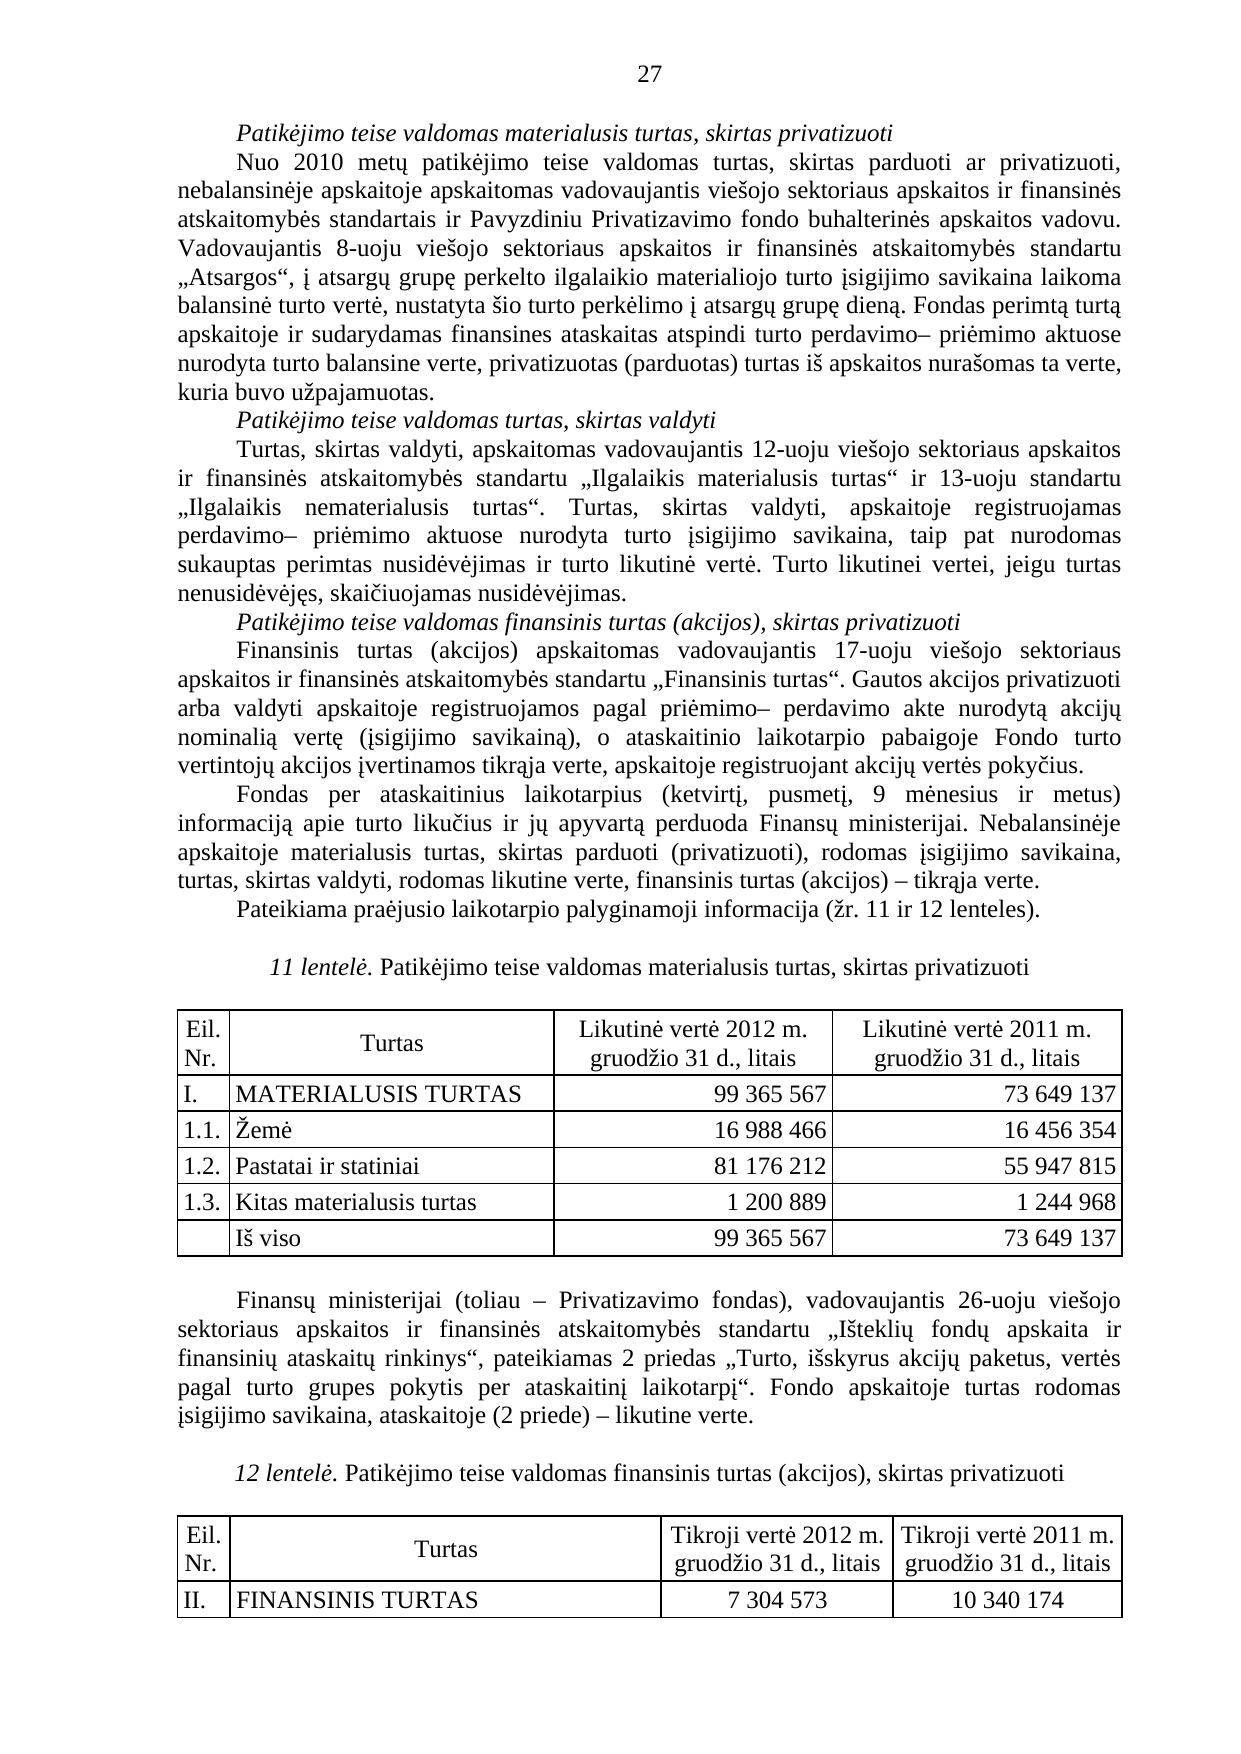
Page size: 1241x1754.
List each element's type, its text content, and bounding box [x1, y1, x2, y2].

table_cell 99 365 567 [555, 1221, 832, 1255]
text Patikėjimo teise valdomas materialusis turtas, skirtas privatizuoti [177, 118, 1122, 147]
table_cell Iš viso [230, 1221, 553, 1255]
text Nuo 2010 metų patikėjimo teise valdomas turtas, skirtas parduoti ar privatizuoti, nebalansinėje apskaitoje apskaitomas vadovaujantis viešojo sektoriaus apskaitos ir finansinės atskaitomybės standartais ir Pavyzdiniu Privatizavimo fondo buhalterinės apskaitos vadovu. Vadovaujantis 8-uoju viešojo sektoriaus apskaitos ir finansinės atskaitomybės standartu „Atsargos“, į atsargų grupę perkelto ilgalaikio materialiojo turto įsigijimo savikaina laikoma balansinė turto vertė, nustatyta šio turto perkėlimo į atsargų grupę dieną. Fondas perimtą turtą apskaitoje ir sudarydamas finansines ataskaitas atspindi turto perdavimo– priėmimo aktuose nurodyta turto balansine verte, privatizuotas (parduotas) turtas iš apskaitos nurašomas ta verte, kuria buvo užpajamuotas. [177, 147, 1122, 406]
table_cell Žemė [230, 1112, 553, 1147]
table_cell 99 365 567 [555, 1076, 832, 1110]
text Fondas per ataskaitinius laikotarpius (ketvirtį, pusmetį, 9 mėnesius ir metus) informaciją apie turto likučius ir jų apyvartą perduoda Finansų ministerijai. Nebalansinėje apskaitoje materialusis turtas, skirtas parduoti (privatizuoti), rodomas įsigijimo savikaina, turtas, skirtas valdyti, rodomas likutine verte, finansinis turtas (akcijos) – tikrąja verte. [177, 779, 1122, 894]
table_header Eil. Nr. [178, 1517, 229, 1580]
text Pateikiama praėjusio laikotarpio palyginamoji informacija (žr. 11 ir 12 lenteles). [177, 894, 1122, 923]
table_cell 7 304 573 [662, 1582, 892, 1616]
text Turtas, skirtas valdyti, apskaitomas vadovaujantis 12-uoju viešojo sektoriaus apskaitos ir finansinės atskaitomybės standartu „Ilgalaikis materialusis turtas“ ir 13-uoju standartu „Ilgalaikis nematerialusis turtas“. Turtas, skirtas valdyti, apskaitoje registruojamas perdavimo– priėmimo aktuose nurodyta turto įsigijimo savikaina, taip pat nurodomas sukauptas perimtas nusidėvėjimas ir turto likutinė vertė. Turto likutinei vertei, jeigu turtas nenusidėvėjęs, skaičiuojamas nusidėvėjimas. [177, 434, 1122, 607]
table_cell 1 200 889 [555, 1184, 832, 1219]
table_header Likutinė vertė 2012 m. gruodžio 31 d., litais [555, 1011, 832, 1074]
table_cell 1 244 968 [833, 1184, 1121, 1219]
table_header Eil. Nr. [178, 1011, 229, 1074]
text Patikėjimo teise valdomas finansinis turtas (akcijos), skirtas privatizuoti [177, 607, 1122, 636]
table_cell 55 947 815 [833, 1148, 1121, 1183]
text Finansinis turtas (akcijos) apskaitomas vadovaujantis 17-uoju viešojo sektoriaus apskaitos ir finansinės atskaitomybės standartu „Finansinis turtas“. Gautos akcijos privatizuoti arba valdyti apskaitoje registruojamos pagal priėmimo– perdavimo akte nurodytą akcijų nominalią vertę (įsigijimo savikainą), o ataskaitinio laikotarpio pabaigoje Fondo turto vertintojų akcijos įvertinamos tikrąja verte, apskaitoje registruojant akcijų vertės pokyčius. [177, 636, 1122, 779]
table_cell MATERIALUSIS TURTAS [230, 1076, 553, 1110]
table_cell Kitas materialusis turtas [230, 1184, 553, 1219]
text 11 lentelė. Patikėjimo teise valdomas materialusis turtas, skirtas privatizuoti [177, 952, 1122, 981]
table_cell 16 456 354 [833, 1112, 1121, 1147]
table_cell 1.2. [178, 1148, 229, 1183]
text Patikėjimo teise valdomas turtas, skirtas valdyti [177, 406, 1122, 434]
table_cell 73 649 137 [833, 1076, 1121, 1110]
table_cell Pastatai ir statiniai [230, 1148, 553, 1183]
text 12 lentelė. Patikėjimo teise valdomas finansinis turtas (akcijos), skirtas privatizuoti [177, 1458, 1122, 1487]
table_header Tikroji vertė 2011 m. gruodžio 31 d., litais [894, 1517, 1121, 1580]
table_header Likutinė vertė 2011 m. gruodžio 31 d., litais [833, 1011, 1121, 1074]
table_cell 81 176 212 [555, 1148, 832, 1183]
table_cell 1.1. [178, 1112, 229, 1147]
table_header Turtas [231, 1517, 660, 1580]
table_cell [178, 1221, 229, 1255]
table_header Tikroji vertė 2012 m. gruodžio 31 d., litais [662, 1517, 892, 1580]
table_cell 73 649 137 [833, 1221, 1121, 1255]
text Finansų ministerijai (toliau – Privatizavimo fondas), vadovaujantis 26-uoju viešojo sektoriaus apskaitos ir finansinės atskaitomybės standartu „Išteklių fondų apskaita ir finansinių ataskaitų rinkinys“, pateikiamas 2 priedas „Turto, išskyrus akcijų paketus, vertės pagal turto grupes pokytis per ataskaitinį laikotarpį“. Fondo apskaitoje turtas rodomas įsigijimo savikaina, ataskaitoje (2 priede) – likutine verte. [177, 1285, 1122, 1429]
table_cell 10 340 174 [894, 1582, 1121, 1616]
table_cell 16 988 466 [555, 1112, 832, 1147]
table_cell FINANSINIS TURTAS [231, 1582, 660, 1616]
table_cell 1.3. [178, 1184, 229, 1219]
table_header Turtas [230, 1011, 553, 1074]
table_cell I. [178, 1076, 229, 1110]
table_cell II. [178, 1582, 229, 1616]
